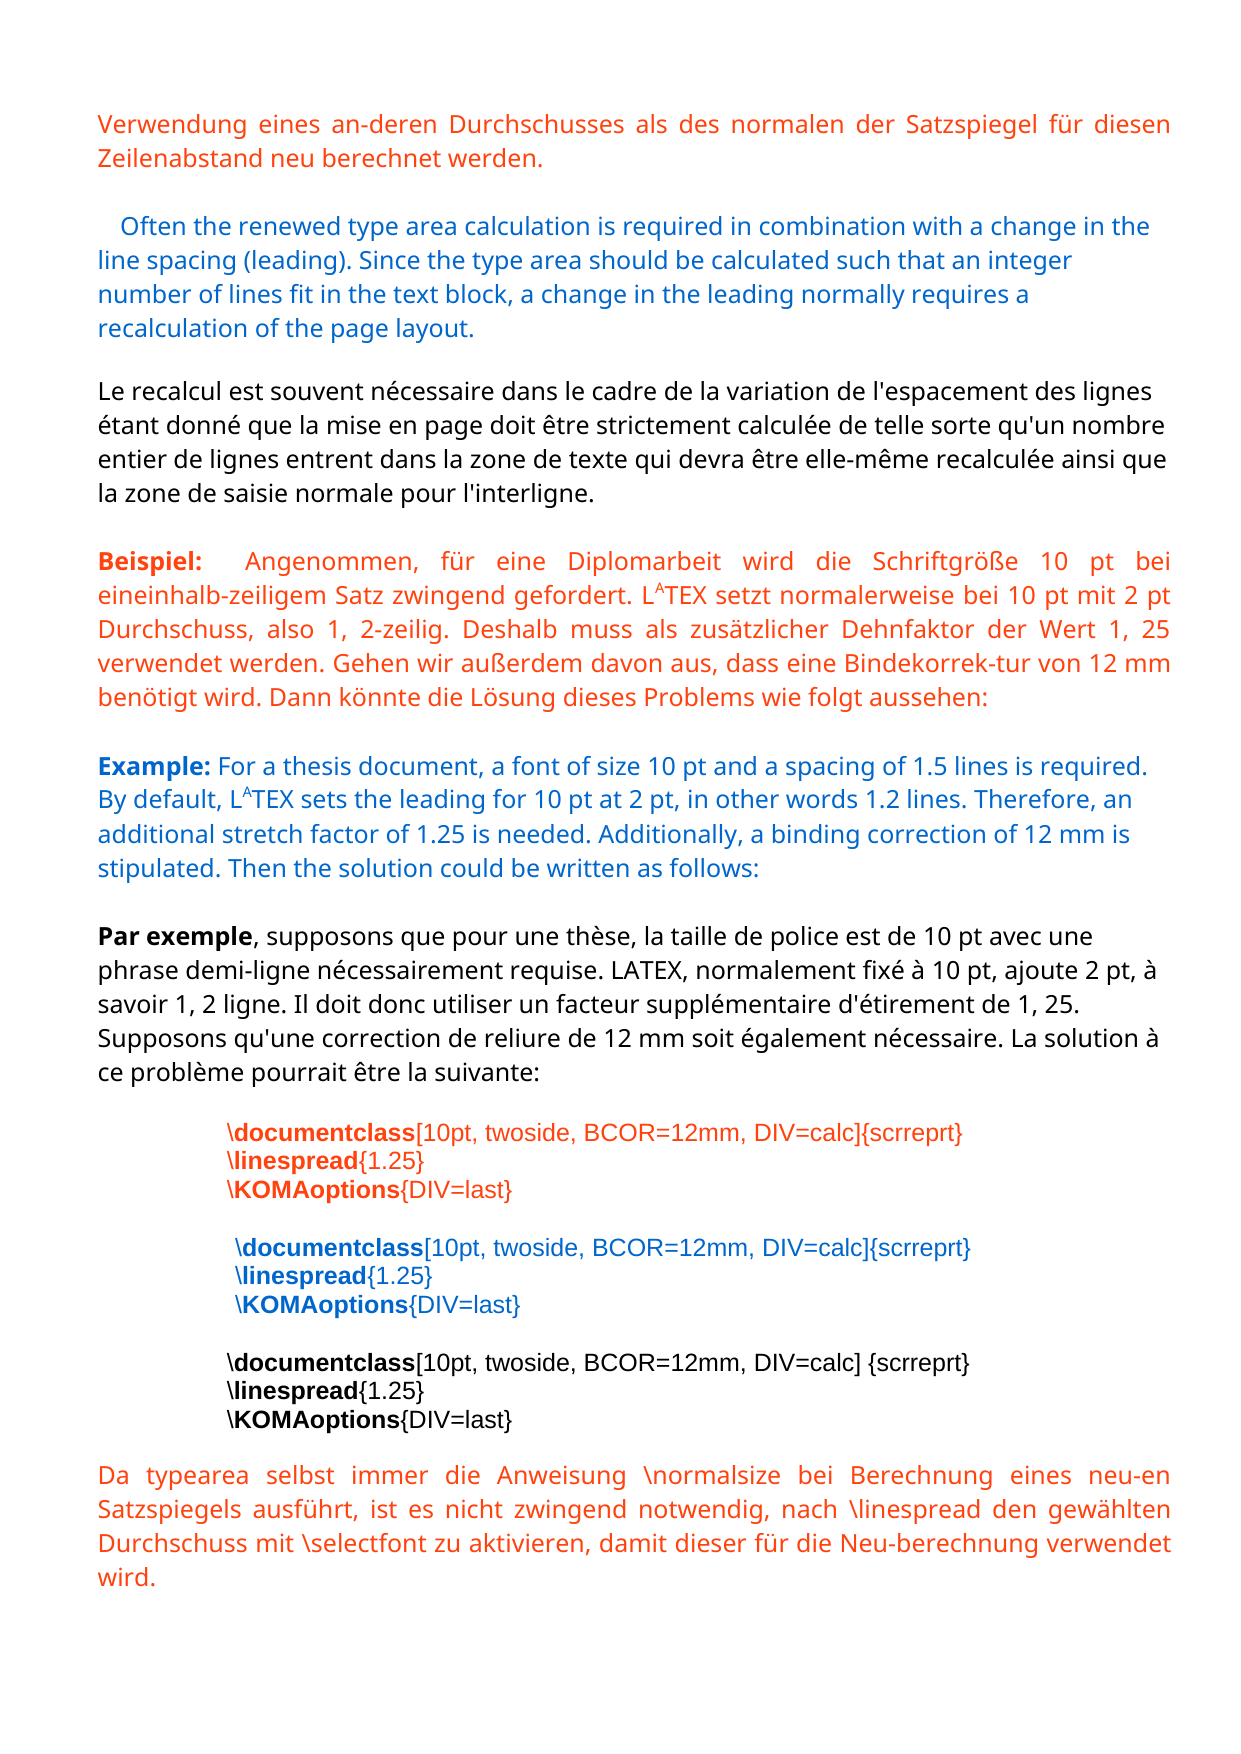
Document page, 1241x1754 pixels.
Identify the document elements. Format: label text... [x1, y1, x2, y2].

text \linespread{1.25} [227, 1376, 1172, 1405]
text \KOMAoptions{DIV=last} [235, 1290, 1172, 1319]
text Often the renewed type area calculation is required in combination with a change in the line spacing (leading). Since the type area should be calculated such that an integer number of lines fit in the text block, a change in the leading normally requires a recalculation of the page layout. [97, 208, 1172, 345]
text \linespread{1.25} [235, 1261, 1172, 1290]
text \KOMAoptions{DIV=last} [227, 1175, 1172, 1204]
text Le recalcul est souvent nécessaire dans le cadre de la variation de l'espacement des lignes étant donné que la mise en page doit être strictement calculée de telle sorte qu'un nombre entier de lignes entrent dans la zone de texte qui devra être elle-même recalculée ainsi que la zone de saisie normale pour l'interligne. [97, 373, 1172, 510]
text \KOMAoptions{DIV=last} [227, 1405, 1172, 1434]
text \documentclass[10pt, twoside, BCOR=12mm, DIV=calc]{scrreprt} [235, 1232, 1172, 1261]
text Beispiel: Angenommen, für eine Diplomarbeit wird die Schriftgröße 10 pt bei eineinhalb-zeiligem Satz zwingend gefordert. LATEX setzt normalerweise bei 10 pt mit 2 pt Durchschuss, also 1, 2-zeilig. Deshalb muss als zusätzlicher Dehnfaktor der Wert 1, 25 verwendet werden. Gehen wir außerdem davon aus, dass eine Bindekorrek-tur von 12 mm benötigt wird. Dann könnte die Lösung dieses Problems wie folgt aussehen: [97, 544, 1172, 714]
text Da typearea selbst immer die Anweisung \normalsize bei Berechnung eines neu-en Satzspiegels ausführt, ist es nicht zwingend notwendig, nach \linespread den gewählten Durchschuss mit \selectfont zu aktivieren, damit dieser für die Neu-berechnung verwendet wird. [97, 1458, 1172, 1594]
text Example: For a thesis document, a font of size 10 pt and a spacing of 1.5 lines is required. By default, LATEX sets the leading for 10 pt at 2 pt, in other words 1.2 lines. Therefore, an additional stretch factor of 1.25 is needed. Additionally, a binding correction of 12 mm is stipulated. Then the solution could be written as follows: [97, 748, 1172, 884]
text \linespread{1.25} [227, 1146, 1172, 1175]
text Verwendung eines an-deren Durchschusses als des normalen der Satzspiegel für diesen Zeilenabstand neu berechnet werden. [97, 106, 1172, 174]
text Par exemple, supposons que pour une thèse, la taille de police est de 10 pt avec une phrase demi-ligne nécessairement requise. LATEX, normalement fixé à 10 pt, ajoute 2 pt, à savoir 1, 2 ligne. Il doit donc utiliser un facteur supplémentaire d'étirement de 1, 25. Supposons qu'une correction de reliure de 12 mm soit également nécessaire. La solution à ce problème pourrait être la suivante: [97, 884, 1172, 1089]
text \documentclass[10pt, twoside, BCOR=12mm, DIV=calc]{scrreprt} [227, 1117, 1172, 1146]
text \documentclass[10pt, twoside, BCOR=12mm, DIV=calc] {scrreprt} [227, 1347, 1172, 1376]
